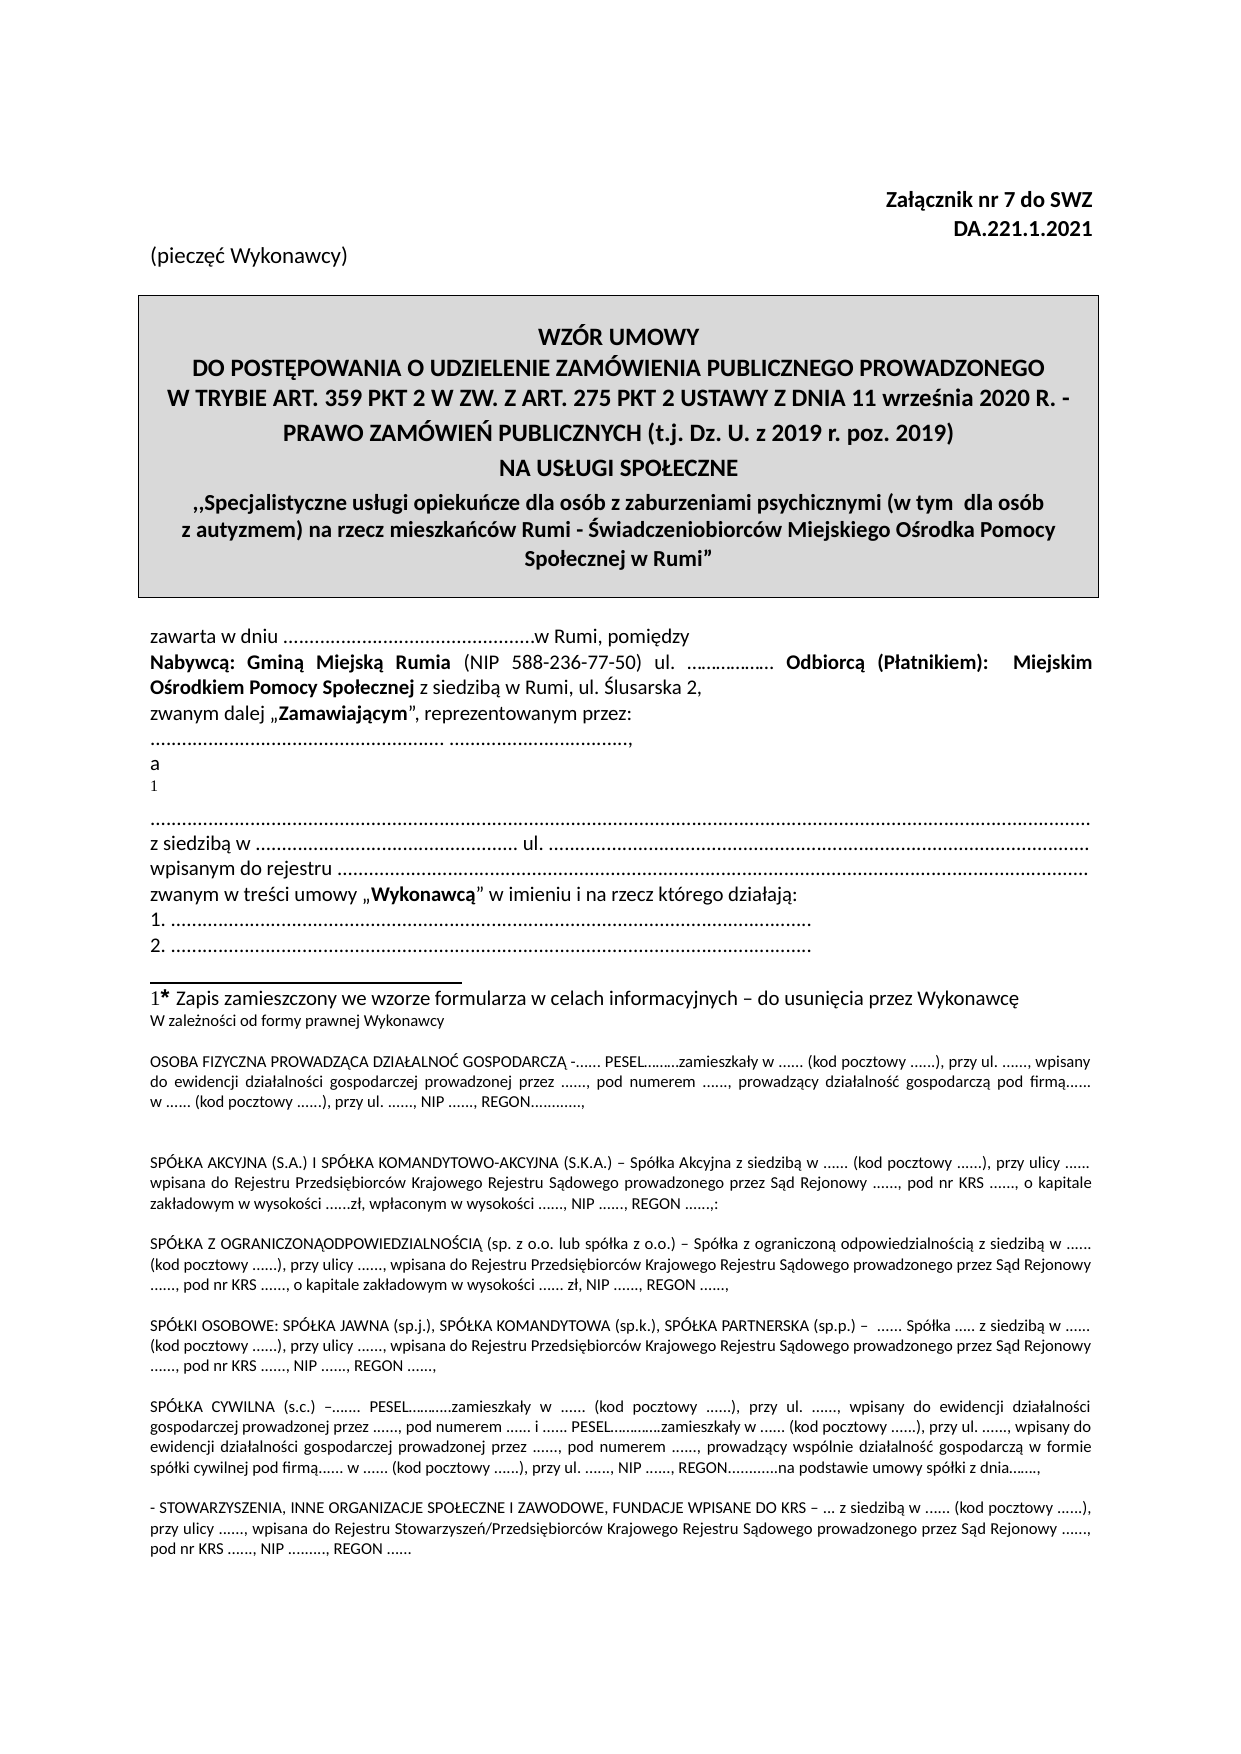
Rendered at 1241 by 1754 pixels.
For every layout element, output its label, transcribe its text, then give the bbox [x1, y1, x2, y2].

text zwanym dalej „Zamawiającym”, reprezentowanym przez: [150, 700, 1092, 725]
text * Zapis zamieszczony we wzorze formularza w celach informacyjnych – do usunięcia przez Wykonawcę [150, 983, 1092, 1010]
text 1. .......................................................................................................................... [150, 906, 1092, 932]
table_header WZÓR UMOWY DO POSTĘPOWANIA O UDZIELENIE ZAMÓWIENIA PUBLICZNEGO PROWADZONEGO W TRYBIE ART. 359 PKT 2 W ZW. Z ART. 275 PKT 2 USTAWY Z DNIA 11 września 2020 R. - PRAWO ZAMÓWIEŃ PUBLICZNYCH (t.j. Dz. U. z 2019 r. poz. 2019) NA USŁUGI SPOŁECZNE ,,Specjalistyczne usługi opiekuńcze dla osób z zaburzeniami psychicznymi (w tym dla osób z autyzmem) na rzecz mieszkańców Rumi - Świadczeniobiorców Miejskiego Ośrodka Pomocy Społecznej w Rumi” [139, 296, 1098, 597]
text SPÓŁKA CYWILNA (s.c.) –….... PESEL………..zamieszkały w ...... (kod pocztowy ......), przy ul. ......, wpisany do ewidencji działalności gospodarczej prowadzonej przez ......, pod numerem ...... i ...... PESEL………….zamieszkały w ...... (kod pocztowy ......), przy ul. ......, wpisany do ewidencji działalności gospodarczej prowadzonej przez ......, pod numerem ......, prowadzący wspólnie działalność gospodarczą w formie spółki cywilnej pod firmą...... w ...... (kod pocztowy ......), przy ul. ......, NIP ......, REGON............na podstawie umowy spółki z dnia……., [150, 1396, 1092, 1477]
text Załącznik nr 7 do SWZ [667, 186, 1092, 214]
text zawarta w dniu ................................................w Rumi, pomiędzy [150, 623, 1092, 649]
text 2. .......................................................................................................................... [150, 932, 1092, 957]
text - STOWARZYSZENIA, INNE ORGANIZACJE SPOŁECZNE I ZAWODOWE, FUNDACJE WPISANE DO KRS – ... z siedzibą w ...... (kod pocztowy ......), przy ulicy ......, wpisana do Rejestru Stowarzyszeń/Przedsiębiorców Krajowego Rejestru Sądowego prowadzonego przez Sąd Rejonowy ......, pod nr KRS ......, NIP ........., REGON ...... [150, 1498, 1092, 1559]
text ........................................................ .................................., [150, 725, 1092, 751]
text wpisanym do rejestru ............................................................................................................................................... [150, 856, 1092, 881]
text zwanym w treści umowy „Wykonawcą” w imieniu i na rzecz którego działają: [150, 881, 1092, 906]
text ................................................................................................................................................................................... [150, 805, 1092, 830]
text a [150, 751, 1092, 776]
text (pieczęć Wykonawcy) [150, 242, 1092, 270]
text z siedzibą w .................................................. ul. ....................................................................................................... [150, 830, 1092, 856]
text SPÓŁKI OSOBOWE: SPÓŁKA JAWNA (sp.j.), SPÓŁKA KOMANDYTOWA (sp.k.), SPÓŁKA PARTNERSKA (sp.p.) – ...... Spółka ….. z siedzibą w ...... (kod pocztowy ......), przy ulicy ......, wpisana do Rejestru Przedsiębiorców Krajowego Rejestru Sądowego prowadzonego przez Sąd Rejonowy ......, pod nr KRS ......, NIP ......, REGON ......, [150, 1315, 1092, 1376]
text Nabywcą: Gminą Miejską Rumia (NIP 588-236-77-50) ul. ……………… Odbiorcą (Płatnikiem): Miejskim Ośrodkiem Pomocy Społecznej z siedzibą w Rumi, ul. Ślusarska 2, [150, 649, 1092, 700]
text OSOBA FIZYCZNA PROWADZĄCA DZIAŁALNOĆ GOSPODARCZĄ -...... PESEL………zamieszkały w ...... (kod pocztowy ......), przy ul. ......, wpisany do ewidencji działalności gospodarczej prowadzonej przez ......, pod numerem ......, prowadzący działalność gospodarczą pod firmą...... w ...... (kod pocztowy ......), przy ul. ......, NIP ......, REGON............, [150, 1051, 1092, 1112]
text W zależności od formy prawnej Wykonawcy [150, 1010, 1092, 1031]
text DA.221.1.2021 [694, 214, 1092, 242]
text SPÓŁKA Z OGRANICZONĄODPOWIEDZIALNOŚCIĄ (sp. z o.o. lub spółka z o.o.) – Spółka z ograniczoną odpowiedzialnością z siedzibą w ...... (kod pocztowy ......), przy ulicy ......, wpisana do Rejestru Przedsiębiorców Krajowego Rejestru Sądowego prowadzonego przez Sąd Rejonowy ......, pod nr KRS ......, o kapitale zakładowym w wysokości ...... zł, NIP ......, REGON ......, [150, 1234, 1092, 1294]
text SPÓŁKA AKCYJNA (S.A.) I SPÓŁKA KOMANDYTOWO-AKCYJNA (S.K.A.) – Spółka Akcyjna z siedzibą w ...... (kod pocztowy ......), przy ulicy ...... wpisana do Rejestru Przedsiębiorców Krajowego Rejestru Sądowego prowadzonego przez Sąd Rejonowy ......, pod nr KRS ......, o kapitale zakładowym w wysokości ......zł, wpłaconym w wysokości ......, NIP ......, REGON ......,: [150, 1152, 1092, 1213]
